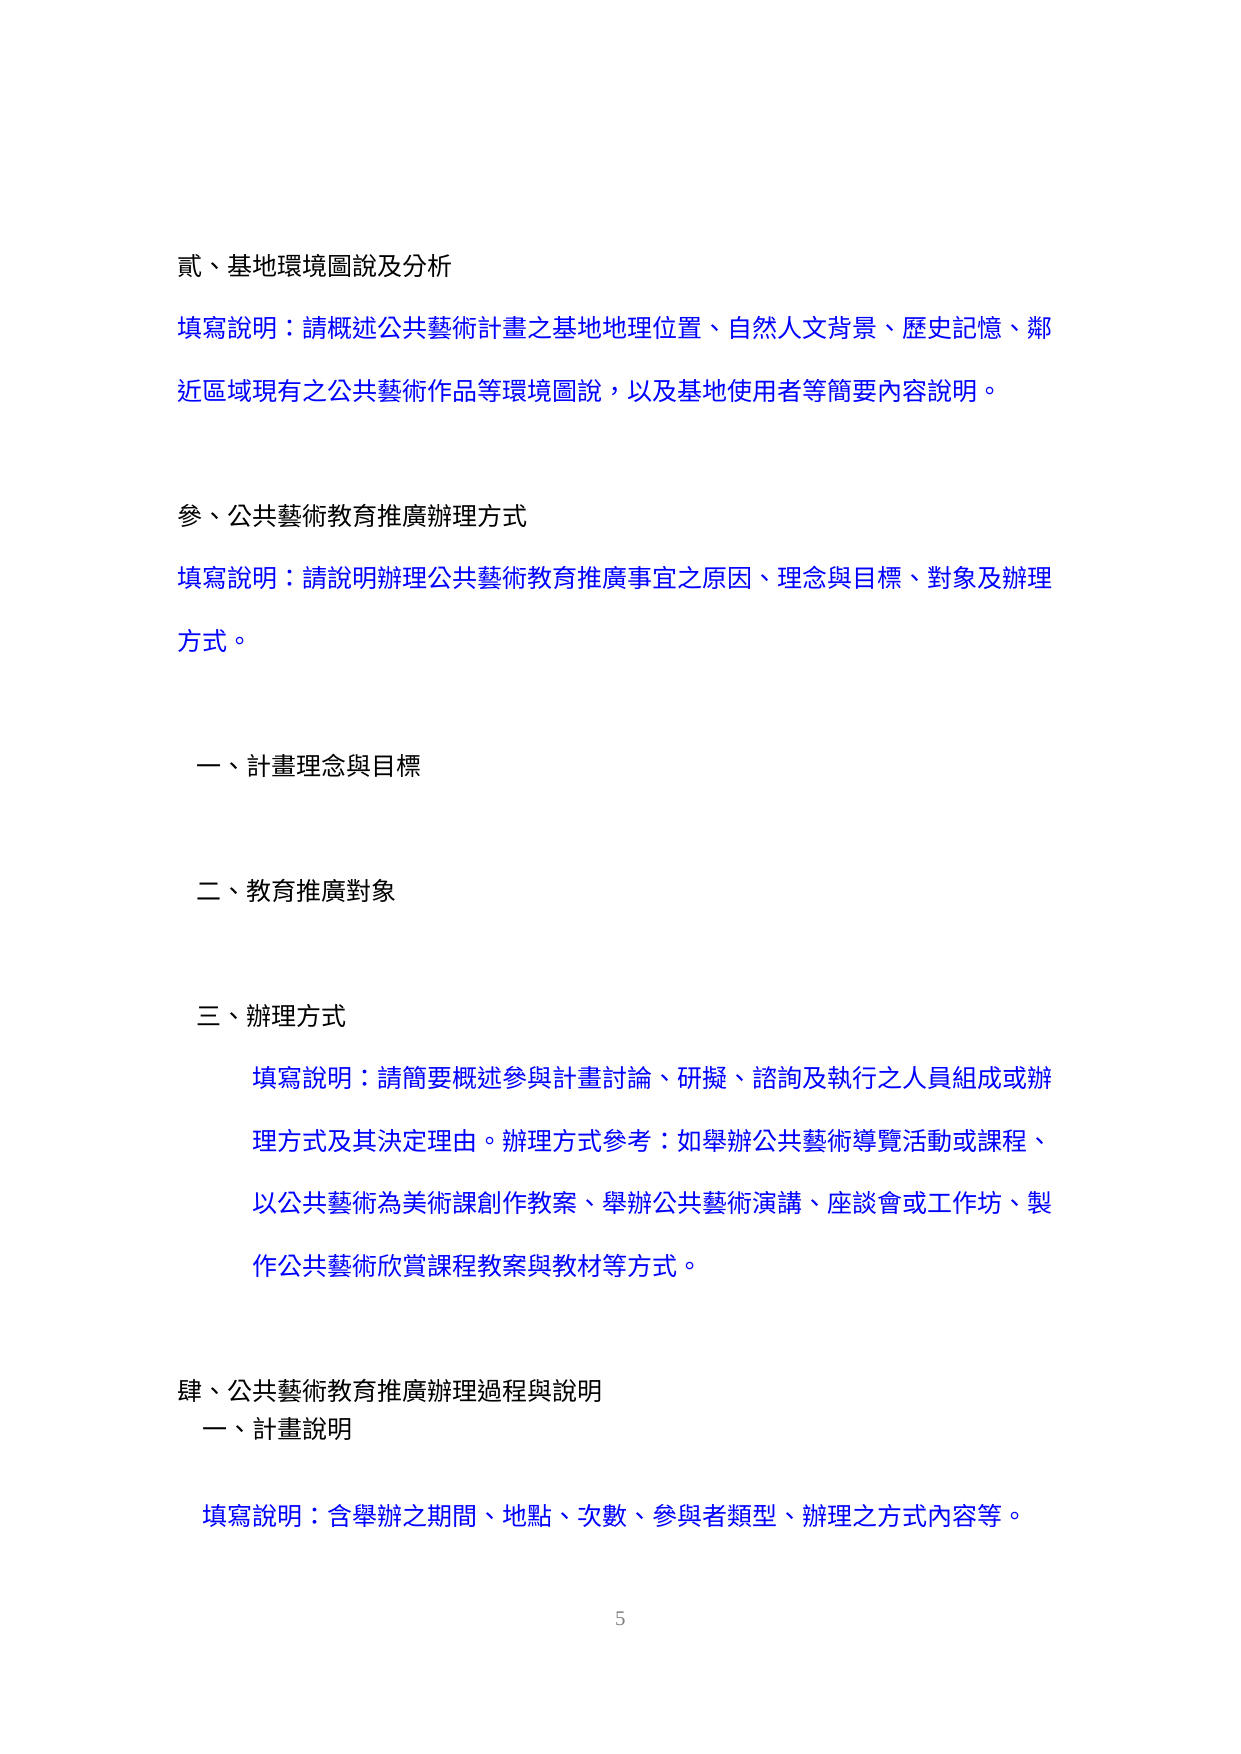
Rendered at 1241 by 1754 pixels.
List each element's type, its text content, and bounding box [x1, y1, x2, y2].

text 填寫說明：請概述公共藝術計畫之基地地理位置、自然人文背景、歷史記憶、鄰近區域現有之公共藝術作品等環境圖說，以及基地使用者等簡要內容說明。 [177, 285, 1063, 410]
text 肆、公共藝術教育推廣辦理過程與說明 [177, 1347, 1063, 1410]
text 二、教育推廣對象 [196, 847, 1063, 910]
text 一、計畫理念與目標 [196, 722, 1063, 785]
text 一、計畫說明 [177, 1410, 1063, 1446]
text 填寫說明：請簡要概述參與計畫討論、研擬、諮詢及執行之人員組成或辦理方式及其決定理由。辦理方式參考：如舉辦公共藝術導覽活動或課程、以公共藝術為美術課創作教案、舉辦公共藝術演講、座談會或工作坊、製作公共藝術欣賞課程教案與教材等方式。 [252, 1035, 1063, 1285]
text 填寫說明：含舉辦之期間、地點、次數、參與者類型、辦理之方式內容等。 [177, 1472, 1063, 1535]
text 貳、基地環境圖說及分析 [177, 222, 1063, 285]
text 三、辦理方式 [196, 972, 1063, 1035]
text 參、公共藝術教育推廣辦理方式 [177, 472, 1063, 535]
text 填寫說明：請說明辦理公共藝術教育推廣事宜之原因、理念與目標、對象及辦理方式。 [177, 535, 1063, 660]
